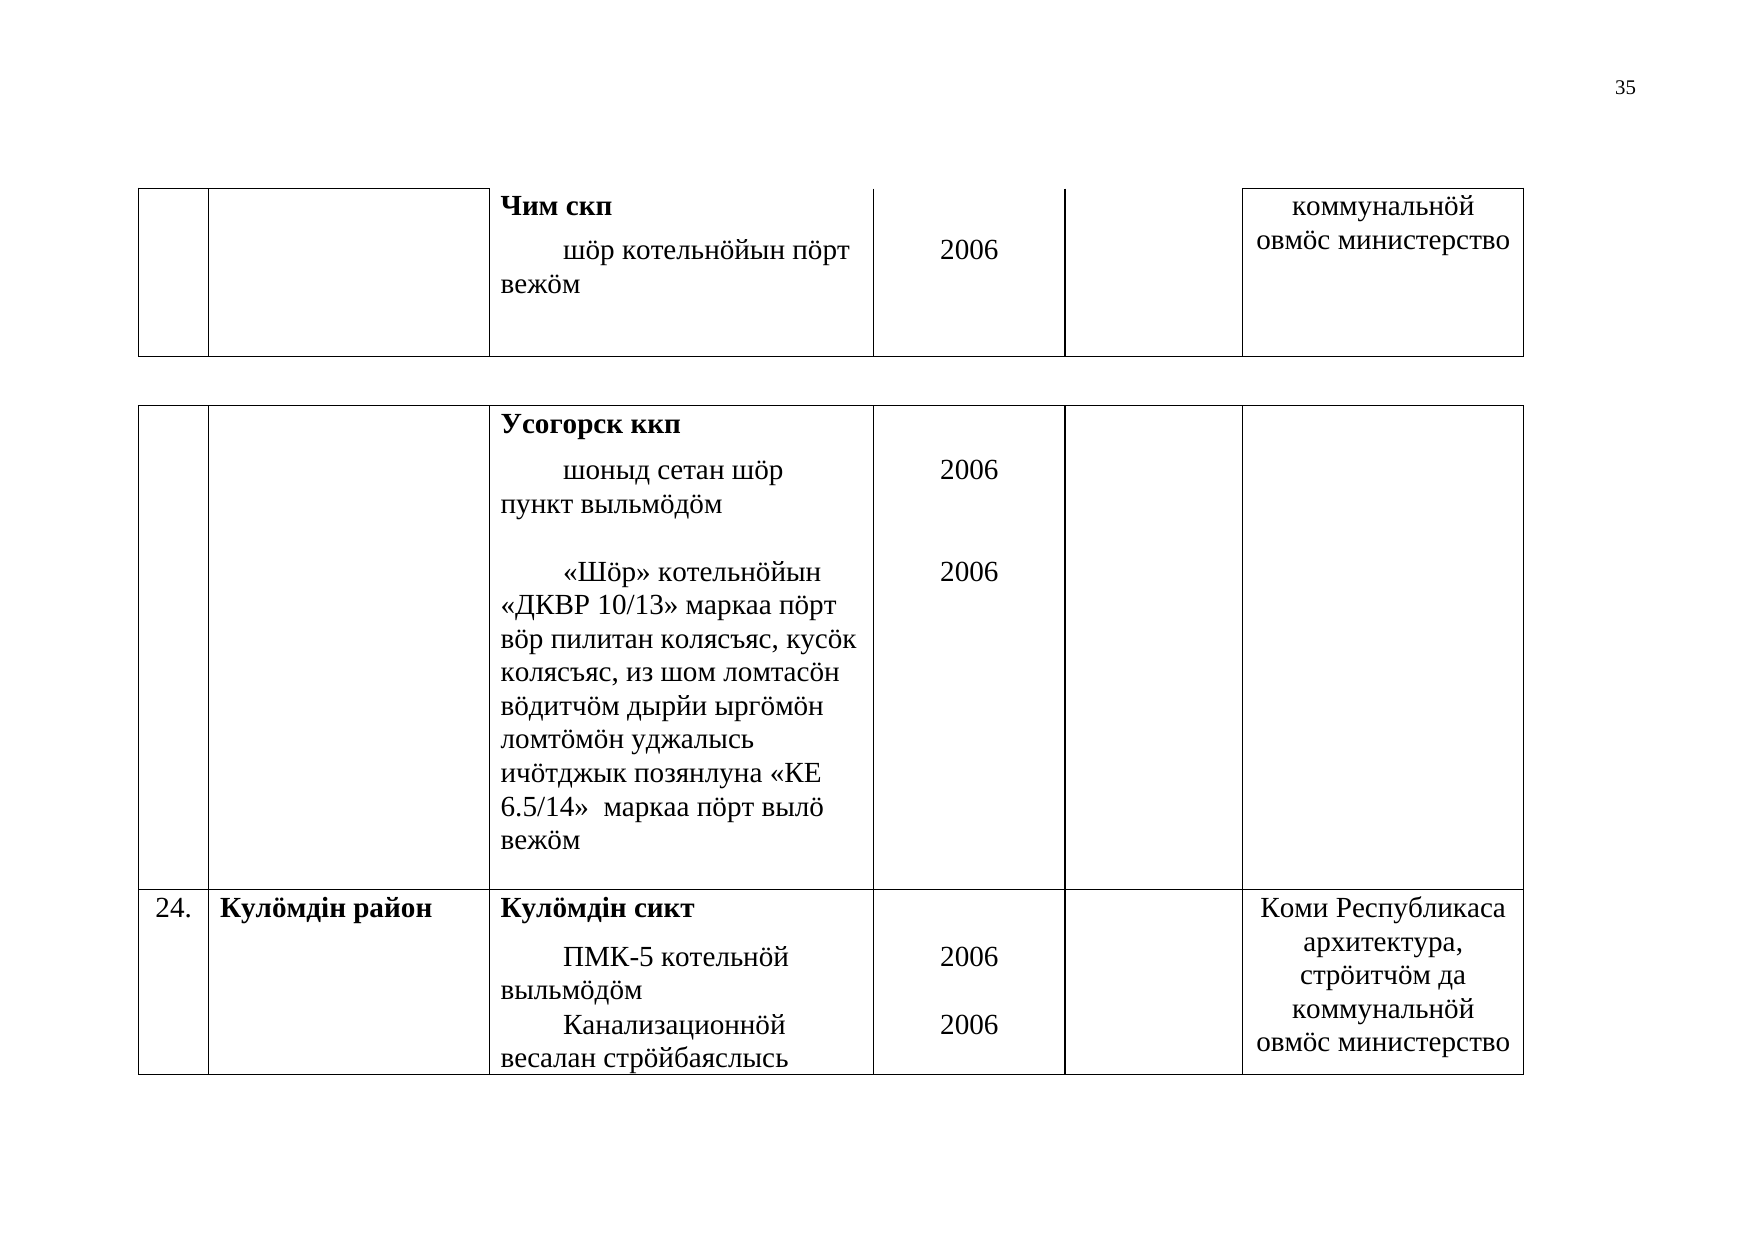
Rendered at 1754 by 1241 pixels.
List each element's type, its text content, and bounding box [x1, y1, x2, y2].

table_cell «Шöр» котельнöйын «ДКВР 10/13» маркаа пöрт вöр пилитан колясъяс, кусöк колясъяс, из шом ломтасöн вöдитчöм дырйи ыргöмöн ломтöмöн уджалысь ичöтджык позянлуна «КЕ 6.5/14» маркаа пöрт вылö вежöм [490, 553, 873, 889]
table_cell [1066, 890, 1242, 938]
table_cell [1066, 451, 1242, 553]
table_cell 24. [139, 890, 208, 1074]
table_cell Канализационнöй весалан стрöйбаяслысь [490, 1006, 873, 1074]
table_cell 2006 [874, 938, 1064, 1006]
table_cell 2006 [874, 451, 1064, 553]
table_cell Чим скп [490, 188, 873, 231]
table_cell шоныд сетан шöр пункт выльмöдöм [490, 451, 873, 553]
table_cell [1066, 188, 1242, 231]
table_cell [874, 188, 1065, 231]
table_cell 2006 [874, 231, 1064, 356]
table_cell шöр котельнöйын пöрт вежöм [490, 231, 873, 356]
table_cell [1066, 938, 1242, 1006]
table_header Усогорск ккп [490, 406, 873, 451]
table_header [139, 406, 208, 889]
table_header [209, 406, 489, 889]
table_cell Кулöмдiн сикт [490, 890, 873, 938]
table_header [1243, 406, 1523, 889]
table_cell ПМК-5 котельнöй выльмöдöм [490, 938, 873, 1006]
table_header [1066, 406, 1242, 451]
table_cell [1066, 553, 1242, 889]
table_header [874, 406, 1064, 451]
table_cell [874, 890, 1064, 938]
table_cell [1066, 231, 1242, 356]
table_cell Кулöмдiн район [209, 890, 489, 1074]
table_cell 2006 [874, 553, 1064, 889]
table_cell [209, 189, 489, 356]
table_cell коммунальнöй овмöс министерство [1243, 189, 1523, 356]
table_cell [139, 189, 208, 356]
table_cell [1066, 1006, 1242, 1074]
table_cell Коми Республикаса архитектура, стрöитчöм да коммунальнöй овмöс министерство [1243, 890, 1523, 1074]
table_cell 2006 [874, 1006, 1064, 1074]
